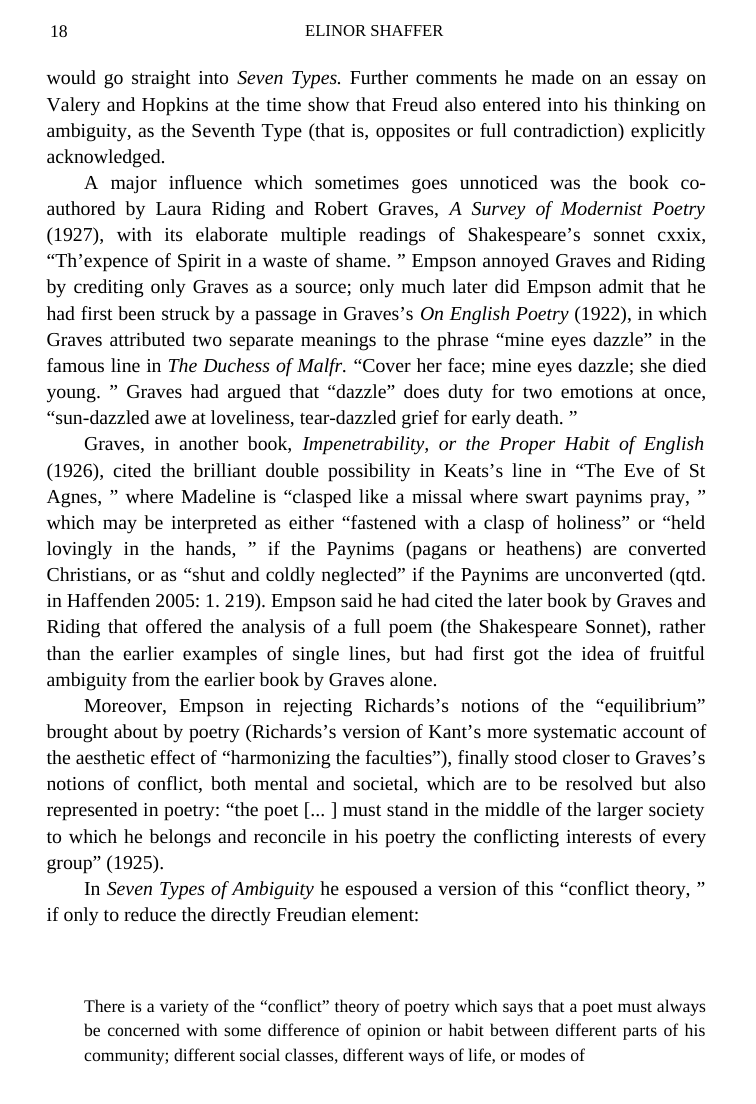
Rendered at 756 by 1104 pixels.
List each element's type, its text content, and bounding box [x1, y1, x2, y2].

text In Seven Types of Ambiguity he espoused a version of this “conflict theory, ” if only to reduce the directly Freudian element: [46, 877, 707, 926]
text would go straight into Seven Types. Further comments he made on an essay on Valery and Hopkins at the time show that Freud also entered into his thinking on ambiguity, as the Seventh Type (that is, opposites or full contradiction) explicitly acknowledged. [46, 66, 707, 168]
text There is a variety of the “conflict” theory of poetry which says that a poet must always be concerned with some difference of opinion or habit between different parts of his community; different social classes, different ways of life, or modes of [84, 996, 707, 1065]
text Graves, in another book, Impenetrability, or the Proper Habit of English (1926), cited the brilliant double possibility in Keats’s line in “The Eve of St Agnes, ” where Madeline is “clasped like a missal where swart paynims pray, ” which may be interpreted as either “fastened with a clasp of holiness” or “held lovingly in the hands, ” if the Paynims (pagans or heathens) are converted Christians, or as “shut and coldly neglected” if the Paynims are unconverted (qtd. in Haffenden 2005: 1. 219). Empson said he had cited the later book by Graves and Riding that offered the analysis of a full poem (the Shakespeare Sonnet), rather than the earlier examples of single lines, but had first got the idea of fruitful ambiguity from the earlier book by Graves alone. [46, 432, 707, 691]
text Moreover, Empson in rejecting Richards’s notions of the “equilibrium” brought about by poetry (Richards’s version of Kant’s more systematic account of the aesthetic effect of “harmonizing the faculties”), finally stood closer to Graves’s notions of conflict, both mental and societal, which are to be resolved but also represented in poetry: “the poet [... ] must stand in the middle of the larger society to which he belongs and reconcile in his poetry the conflicting interests of every group” (1925). [46, 694, 707, 873]
text 18 [50, 20, 71, 41]
text A major influence which sometimes goes unnoticed was the book co- authored by Laura Riding and Robert Graves, A Survey of Modernist Poetry (1927), with its elaborate multiple readings of Shakespeare’s sonnet cxxix, “Th’expence of Spirit in a waste of shame. ” Empson annoyed Graves and Riding by crediting only Graves as a source; only much later did Empson admit that he had first been struck by a passage in Graves’s On English Poetry (1922), in which Graves attributed two separate meanings to the phrase “mine eyes dazzle” in the famous line in The Duchess of Malfr. “Cover her face; mine eyes dazzle; she died young. ” Graves had argued that “dazzle” does duty for two emotions at once, “sun-dazzled awe at loveliness, tear-dazzled grief for early death. ” [46, 171, 707, 429]
text ELINOR SHAFFER [305, 21, 449, 40]
